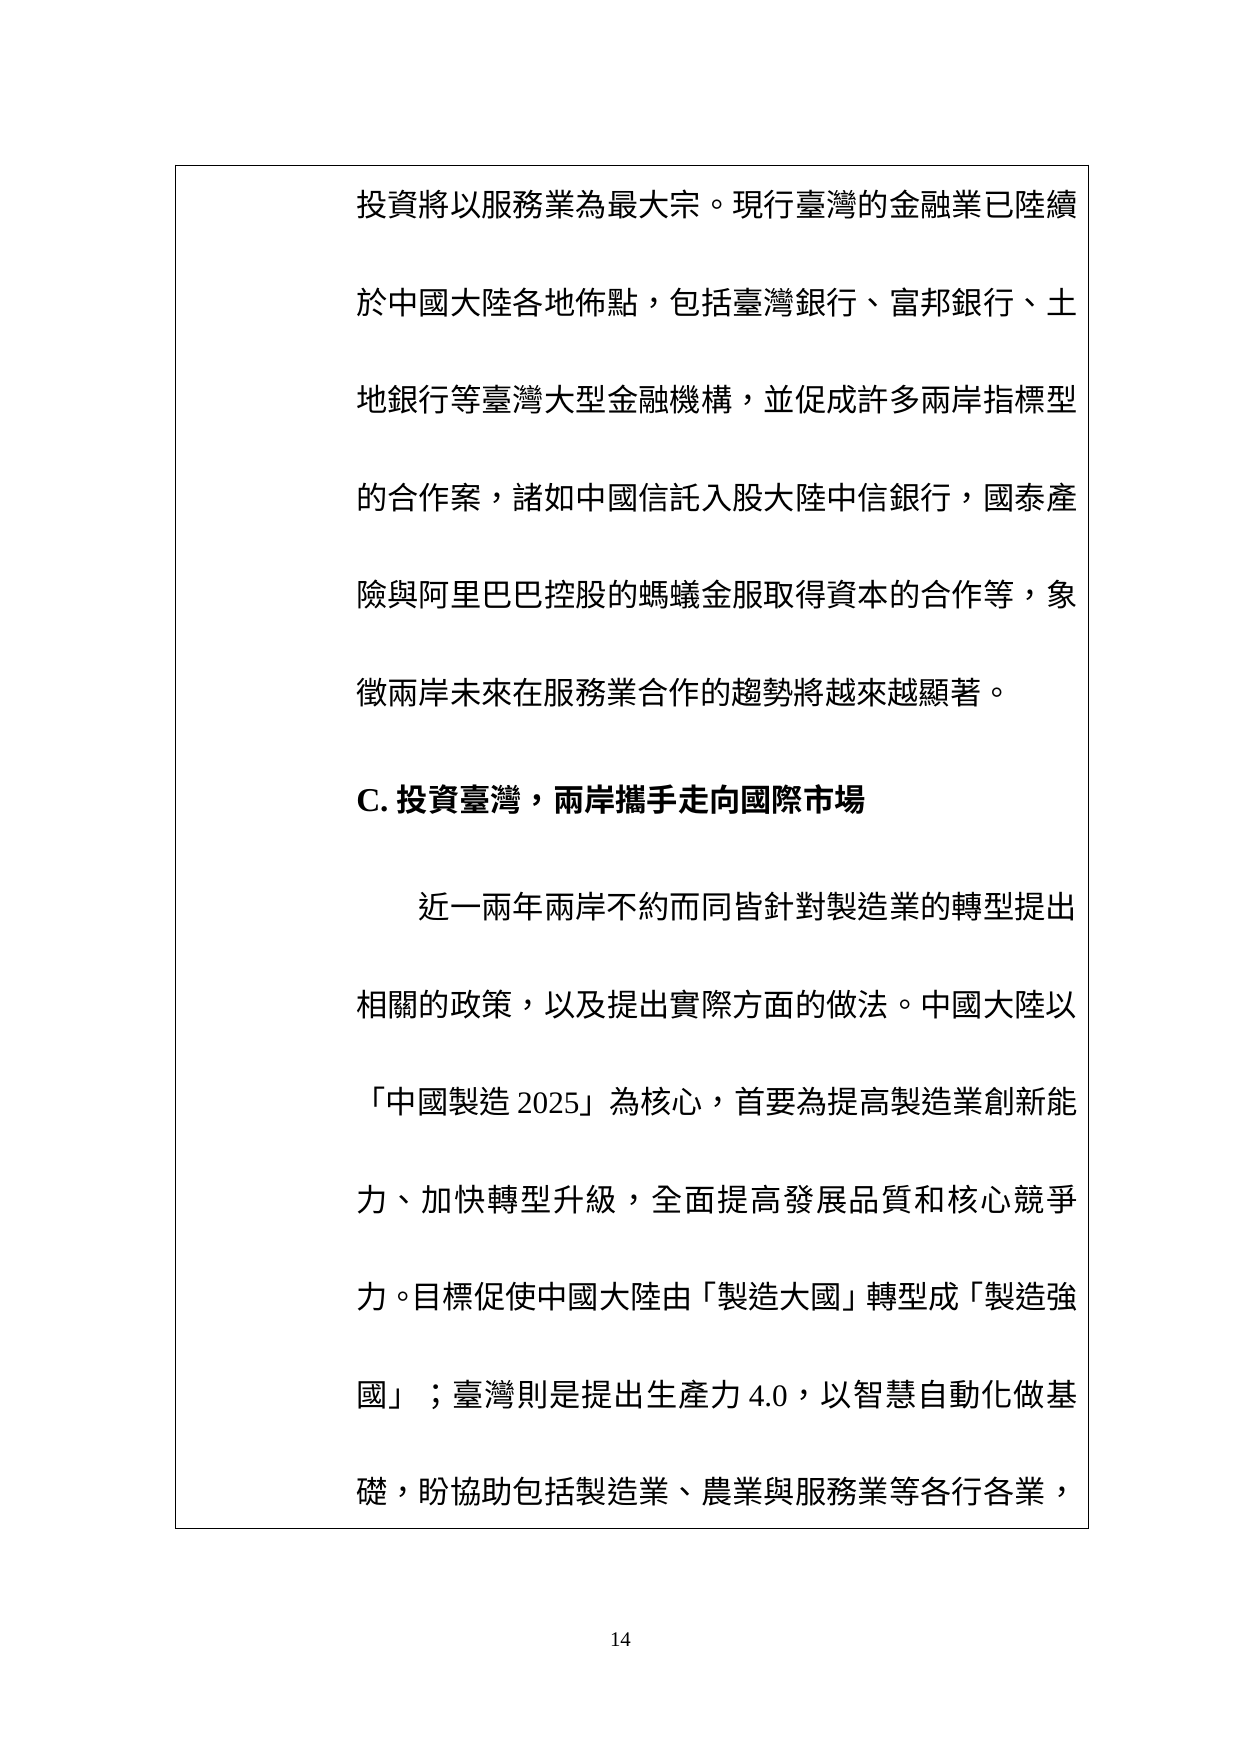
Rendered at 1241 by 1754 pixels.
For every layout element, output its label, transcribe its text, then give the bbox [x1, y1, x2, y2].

table_cell 交流活動基本資料 活動名稱：「兩岸投資交流訪問團」 活動日期：104年10月12日至17日 主辦單位：中華民國全國工業總會 接待單位： 湖南省：湖南省政府、湖南省工商業聯合會（以下簡稱湖南省工商聯）、步步高集團、九龍集團等。 江蘇省：江蘇省政府、南京市政府、蘇寧控股集團、華潤集團、南京奧賽康藥業等。 報告撰寫人服務單位：經濟部投資審議委員會 活動（會議）重點 活動性質 104年度經濟部「促進陸商來臺投資專案計畫」，鎖定對臺灣有益於兩岸產業供應鏈合作、開拓兩岸或全球市場之陸資企業者，籌組機動招商團赴中國大陸進行招商工作，並邀請國內官員、學者專家、產業界代表或業者、專業代理人（律師及會計師）及相關單位與當地的商會及陸企舉行交流座談，交換具體意見，增進陸商對臺了解並強化投資意願。（本團行程表、團員名單如附件1、2）。本次投資訪問團為提高本次招商團的效益，考量江蘇省為20家「優先引進之重點陸企」占比最多的省市，並配合「第十一屆湘臺經貿交流合作會」於10月13日（二）舉辦，整體將以江蘇為主，湖南為輔的形式安排。本團先赴湖南參與該論壇，並與「優先引進之重點陸企」中湖南的兩家企業─湖南九龍集團、步步高集團對接，再赴江蘇與當地「優先引進之重點陸企」對接。 活動內容 我方團員名單： 工業總會秘書長蔡練生等4位；經濟部投資審議委員會組長楊淑玲、經濟部生技醫藥產業發展推動小組組長胡慶龍、東亮冷凍有限公司總經理曾俊棋、臺北金融大樓股份有限公司大樓租賃部經理林哲雄、資誠聯合會計師事務所會計師何淑敏、理律法律事務所律師詹致瑋、勤業眾信聯合會計師事務所協理李靜秀，共計11人。 陸方主要代表如下： 中央官方單位：國臺辦副主任龔清概。 湖南官方單位： 湖南省政府：省常委黃蘭香。 湖南省經濟和信息化委員會：主任謝超英、中小企業服務指導處處長夏俊輝、副處長周平、處級幹部謝湘江、中小企業服務中心副主任鄭明。 湖南省臺灣事務辦公室：副主任傅雷、經濟處處長陳軍。 湖南民間單位： 湖南省工商聯：主任湯新華、秘書長漆平波、連絡處處長許量、青年企業家商會副會長李雅璇。 湖南金榮企業(集團)有限公司：總裁李文金、經理羅娟。 步步高業連鎖股份有限公司：總裁陳志強。 湖南九龍經貿集團有限公司：總裁彭青松、貿易事業部總經理姚民、戰略發展部部長吳躍文。 湖南麓谷置業有限公司：董事長楊波。 中部生物谷科技有限公司：副總裁張玉琴。 湖南天康科技有限公司：董事長高澤斌。 雅寧醫療器械有限公司：董事長涂先明。 湖南九華生物科技有限公司：董事長王裕翔 長沙維寧醫療器械有限公司：總經理彭以剛。 湖南湘恆律師事務所：主任鄭宇敦。 江蘇官方單位： 江蘇省政府：臺辦經濟處處長楊劍、副處長李曉志、主任科員劉希佳。 南京市政府：臺辦副主任季斌、經濟處主任科員張沖、主任科員薛荔。 南京市秦淮區政府：副區長裴清海、投資促進局局長吳杰、副局長雷明。 江蘇民間單位： 江蘇省工商業聯合會：聯絡處處長周強軍 蘇寧雲商集團股份有限公司：副總裁王哲、超市公司總經理馮駿、海外購事業部商品部總經理助理睦毅、海外購事業部商品部經理陳鵬、海外購事業部商品部招商經理王玉輝。 南京奧賽康藥業股份有限公司：副總經理兼江寧生產中心總經理蔡繼蘭、副總經理張建義、生產總監杭以榮、設備總監耿恆海。 華潤集團：蘇果超市有限公司副總經理湯健。 江蘇省供銷合作總社：副主任郭盛強。 鵬欣集團：南京水游城商業管理有限公司副總經理熊志偉、南京水游城假日酒店總經理黃岳 本次訪問團重要活動紀要如下： 「第十一屆湘臺經貿交流合作會」 與會人員： 10月13日上午09時00分訪問團團長蔡練生秘書長等9人參與「第十一屆湘臺經貿交流合作會」，並與國臺辦副主任龔清概、湖南省常委黃蘭香、電機電子工業同業公會莊順吉理事等人舉行交流座談。 會議紀要： 「第十一屆湘臺經貿交流合作會」 「第十一屆湘臺經貿交流合作會」於本月13-14日起在湖南邵陽舉行2天。本屆合作會主題聚焦在兩岸「互聯網＋」促進中小企業轉型發展，以及湖南省承接產業轉移等重要議題。兩岸產、官、學界人士約300名共同參會，匯集眾多臺灣知名企業包括統一集團、英業達、羅莎集團等。 透過湘臺會平臺，加強兩岸產業合作 臺資已是湖南境外引資的第二位，包括富士康、旺旺集團、聯華電子、九興控股、統一集團、頂新集團、臺達電子、國產實業等知名企業紛紛落戶湖南。隨著我政府於2009年6月底開放陸資來臺投資，兩岸展開雙向投資的新局，湘企也能可透過與臺灣企業的合作，逐步建立企業品牌形象、提升本身生產效率與產品附加價值，連結全球。透過湘臺會的合作平臺，雙方可就五方面加強合作，包括科技創新領域合作、推進製造產業的升級、拓展農業附加價值合作、深化現代服務業合作，逐步穩健落實雙邊產業合作的項目，共同促進雙邊的經貿關係。 加強湖南與臺灣中小企業交流合作框架協定 工業總會秘書長蔡練生表示，隨著大陸沿海地區人力、土地成本攀升，不少臺資企業逐漸轉移至大陸內陸地區發展，有的臺商選擇移至東南亞國家，有的則選擇大陸內陸地區，已有不少臺商從廣東沿海轉移至江西、湖南等地。像湖南有七千多萬人口和廣大腹地，對臺商而言，除了可以當成生產基地，也可以是發展的市場。 為加強兩邊經貿交流合作的深化，工業總會與湖南省經濟和信化委員會簽署「加強湖南與臺灣中小企業交流合作框架協定」，內容涵蓋建立資訊溝通機制、產業對接、企業服務等合作內容，透過雙邊的框架協定的簽訂，將為更多未來有意願赴臺投資的陸商提供更好的服務條件。 訪問團與湖南省經信委舉行交流座談 與會人員： 10月13日下午18時00分訪問團團長蔡練生秘書長等9人拜會湖南省經信委主任謝超英、中小企業處長夏俊輝、副處長周平、處級幹部謝湘江、中小企業服務中心副主任鄭明，以及湖南省臺辦副主任傅雷、經濟處處長陳軍等7人。 會議紀要： 訪問團團長蔡練生秘書長表示，湖南2015年上半年對外直接投資額達到9.76億美元，同比增長130.5%，湖南「走出去」的成果亮眼，但湖南在臺投資並不顯著，在臺投資多以設立辦事處為主。但湖南截至今年上半年，已累計批准臺資項目2348個，合同臺資額74.43億美元，實際到位臺資61.33億美元。對臺招商引資居境外引資第2位。 根據2015年上半年湖南所發佈的《湖南對接「一帶一路」戰略推動優勢企業「走出去」實施方案》，推薦臺灣能作為是湘企走出去的支點，來臺投資將能加快國際化步伐，承接臺灣優勢產業轉移。臺灣經驗確實可協助中國大陸產業進行轉型升級，兩岸產業優勢互補充滿機會，更有機會一同拓展國際經貿合作空間。 訪問團與湖南省工商聯合會舉行交流座談 與會人員： 10月14日上午09時30分訪問團團長蔡練生秘書長等9人拜會湖南省工商聯主任湯新華、秘書長漆平波、步步高業連鎖股份有限公司總裁陳志強、湖南九龍經貿集團有限公司總裁彭青松、湖南金榮企業（集團）有限公司總裁李文金、中部生物谷科技有限公司副總裁張玉琴、雅寧醫療器械有限公司董事長涂先明、湖南九華生物科技有限公司董事長王裕翔等17人。 會議紀要： 雙方共建交流平臺，深化產業合作機會 訪問團團長蔡練生秘書長肯定湖南工商聯在湖南當地輔導企業、推動市場開放，為湘企走向世界做出了積極的貢獻。湖南工商聯更是湖南歷史最悠久，至今已跨越60多年，會員數多達16萬家，本地首屈一指的工商團體。工業總會1948年於南京成立，目前已涵蓋臺灣159個產業公會，所屬會員廠商達10萬餘家，產值約占臺灣GDP將近3成，達新臺幣13.5兆元，也是臺灣最大、最具影響力的工商團體。透過工業總會和湖南工商聯共同搭起的平臺，協助兩邊的企業深化產業合作，共同激盪促進雙邊經貿發展的機會，讓雙邊的人民都能分享兩岸合作的紅利。 「十三五規劃」下，兩岸產業合作的重要性 在「十三五規劃」下的中國大陸經貿環境，較以往最大的不同在於，過去幾十年高速經濟發展的狀態在未來，將逐漸降速到成為經濟新常態7%的速度發展，並且要擺脫過去以出口為主，未來將以內需為主的市場結構。臺商過去兩頭在外，現在也需要面臨新的改變，開始需要了解以及融入大陸的市場。 中國大陸的服務業中短期將受惠於城鎮化的政策而有高速的成長，這也促使目前第二波臺商到大陸的投資將以服務業為最大宗。現行臺灣的金融業已陸續於中國大陸各地佈點，包括臺灣銀行、富邦銀行、土地銀行等臺灣大型金融機構，並促成許多兩岸指標型的合作案，諸如中國信託入股大陸中信銀行，國泰產險與阿里巴巴控股的螞蟻金服取得資本的合作等，象徵兩岸未來在服務業合作的趨勢將越來越顯著。 投資臺灣，兩岸攜手走向國際市場 近一兩年兩岸不約而同皆針對製造業的轉型提出相關的政策，以及提出實際方面的做法。中國大陸以「中國製造2025」為核心，首要為提高製造業創新能力、加快轉型升級，全面提高發展品質和核心競爭力。目標促使中國大陸由「製造大國」轉型成「製造強國」；臺灣則是提出生產力4.0，以智慧自動化做基礎，盼協助包括製造業、農業與服務業等各行各業，做到「虛（網路）實（生產線）整合」，加強運用智慧機器人、物聯網與大數據。 在兩岸分別提出製造業轉型的大戰略下，某些領域是相互重疊，包括利用互聯網+連結製造產業的智能化、雲端化、大數據化等，兩岸都具有相互合作的利基。臺灣由於在創新研發比較齊備，國際化程度高，陸企將能透過到臺灣投資實現走向世界的願景，再加上臺灣具有豐沛的研發能量以及平均素質高的人力資源，陸企亦能在臺灣建立創新研發中心，提升企業內部製程及研發的競爭力。最後臺灣的國際化程度高，也使得臺灣容易通過國際的認證，藉由投資臺灣，讓兩岸未來合作的空間無限寬廣。 訪問團副團長楊淑玲組長補充臺灣已於2009年6月正式開放陸資來臺，陸資可透過個人、公司或是經由第三地轉投資臺灣。在臺的投資模式可以是設立子公司、分工或是採合資的方式經營。目前對陸資的開放項目幅度，製造業的方面已達97%，另外，半數以上的服務業皆已對陸資開放。此外，臺灣在國際的評比上也屢獲不錯的佳績，2014年WEF全球競爭力臺灣排名全球第14位，美國「商業環境風險評估公司」（BERI）在今年8月所公布的《投資環境風險評估報告》，臺灣排名第4，僅次於新加坡、瑞士及德國。 臺灣國際化程度高、研發能量豐沛，對企業而言，投資臺灣具有相當大的吸引力，例如浙江愛麗芬公司來了臺灣後，借助臺灣的國際平臺，使得該企業的國際訂單多了兩成，悅達看中臺灣紡織業研發實力，投資臺灣南緯共同合作開發機能性布料，上海復星同樣也看好臺灣生醫技術和研發環境，投資臺灣漢霖從事生技醫療的研究。 訪問團團長蔡練生秘書長指出，工業總會為促進兩岸經貿發展、深化兩岸產業交流，以及搭建兩岸企業合作平臺，將會思考如何強化服務已在台灣投資的陸資企業，建構一個適合的平台，加強兩岸企業交流之平臺，並將擬請相關主管機關官員或學者專家說明臺灣產業及社會環境，以建構更友善的投資環境。未來湖南工商聯合會的會員團體瑞有意願來臺投資，工業總會及其平臺將能提供必要的協助以及排除來臺的投資障礙。最後，更希望藉此次的合作，能為雙邊共同促進兩岸經貿發展、深化兩岸產業交流邁向一大步。 訪問團與江蘇省政府舉行交流座談 與會人員： 10月14日下午18時30分訪問團團長蔡練生秘書長等9人拜會江蘇省臺辦經濟處處長楊劍、副處長李曉志、主任科員劉希佳等人。 會議紀要： 臺灣投資環境優勢與陸資來臺概況 訪問團團長蔡練生秘書長表示，臺灣於2009年6月底開放陸資來臺投資，兩岸展開雙向投資的新局。截至目前，臺灣累計開放408項業別項目，涵蓋製造業、服務業及公共工程，其中製造業開放幅度達97%，服務業及公共建設之開放幅度達51%。截至2015年8月底止，共有710件投資案，投資金額突破12.7億美元。就金額而言，投資業別集中在批發及零售、銀行業、港埠業，各占25.42%、15.76%、11.38%。 2010年臺灣營利事業所得稅稅率已調降至17%，加值型營業稅稅率5%，中國大陸則分別為所得稅稅率25%，加值型營業稅17%。在中國大陸經濟邁入新常態之際，成長動力將由製造業轉向服務業，臺灣具有國際競爭力的租稅環境，相當適合陸企來臺投資，臺灣經驗可協助中國大陸產業進行轉型升級，兩岸產業優勢互補充滿機會。 透過與臺灣合作，提高國際化程度 訪問團團長蔡練生秘書長表示「走出去」是中國大陸現在一個很重要的政策，過去工業總會接待很多大陸官員到臺灣，都是以「招商引資」為主，現在慢慢轉為要「如何臺灣合作」、「如何兩岸有序分工」，讓中國大陸的企業能夠藉著走出去，轉型升級，提升企業國際競爭力。 近年兩岸不約而同都面臨產業發展的阻礙，再加上大陸經濟成長不如預期，無疑更是雪上加霜。若在這個時機下，中國大陸企業透過與臺灣企業合作，發揮「1+1>2」的縱效，走向國際，而臺灣企業藉著與中國大陸企業的合作，打進中國大陸市場，帶動兩岸產業的合作，點燃成長的動能，這無異是兩岸企業合作的契機，也是推動陸企來臺投資的意義和價值。 兩岸恢復經貿交流發展迄今，取得良好的進展 兩岸持續深化經貿交流，將為兩岸關係和平發展創造更多的有利條件。自2008年5月展開制度化協商以來，兩岸兩會協商取得了豐碩成果。到目前為止，兩岸已共簽署21項協議，達成2項共識，開放陸資來臺、兩岸大三通、開放陸客來臺自由行等，互動關係有著長足進步，對兩岸關係和平發展新局面有著相當積極的貢獻。 參訪蘇寧控股集團並座談 與會人員： 10月15日上午09時30分訪問團團長蔡練生秘書長等11人拜會蘇寧集團股份有限公司副總裁王哲、總經理助理睦毅、海外購事業部商品部經理陳鵬、招商經理王玉輝等4人。 會議重點： 該集團向訪問團一行簡介公司現況及發展目標。1990年，蘇寧創立於南京，因位於江蘇路和寧海路之間，因而取名為「蘇寧」。經過20多年的高速發展，蘇寧已經成為中國大陸最大的商業零售企業，位列民營企業前三強。蘇寧1600多家連鎖店覆蓋中國大陸、香港、日本的700多個城市。 2013年蘇寧電器基於線上線下銷售渠道的改變，將公司名稱變更為「蘇寧雲商集團股份有限公司」，所謂雲商是指「店商+電商+零售服務商」相結合的新零售業模式，以更好的與企業經營範圍和商業模式相適應。目前旗下電子商務平臺蘇寧易購位居中國B2C行業前三名，經營品類涵蓋家電、3C、圖書、百貨、日用品、化妝品及母嬰等實體商品，以及內容產品、服務商品等，總數超過300萬。 2015 年 8 月 10 日與阿里巴巴達成戰略合作，阿里巴巴將以約 283 億人民幣投資蘇寧雲商，持有後者 19.99% 股份，成為後者的第二大股東，蘇寧以 140 億人民幣認購阿里巴巴新發行的股票，未來雙方將在電商、物流、售後服務、行銷、大數據、物聯網、金融支付等方面展開合作，發展融合網路商店與線下實體商店的整合行銷。2014年全年營收為人民幣1089億元，較去年同期增長3.45%；淨利潤為人民幣8.66億元，年增133.19%。員工人數達18萬人。 蘇寧雲商集團副總裁王哲表示，未來中國大陸的零售業將進入全新的局面，消費者可在線上實體店體驗，系統將能透過大數據的智能分析消費者可能感興趣的商品，下單後轉由線上平臺配送和支付，利用菜鳥網路的智慧化物流分析平臺和蘇寧的物流服務，商品最快在兩小時內就可送達。蘇寧也持續將大城市的據點升級為雲端體驗店，在二三級城市開放直營以及加盟，更好的融合傳統零售商和電子商務公司的優勢，為消費者提供更多元、更快速、體驗型的生活加值服務。此外，副總裁王哲也對訪問團說明目前大陸互聯網+零售業的發展得非常迅速，目前銷售線上與實體的比例約為3:7，過去曾對臺灣燦坤表達入股的意願，但現在中國大陸線上銷售成長幅度各方面都高於實體，預估未來線上的比重將占比越來越大。 該集團坦言，目前對於臺灣的政治氛圍及社會環境仍有所顧慮，擔心來臺灣投資被認為是來瓜分本地的市場，相對於製造業投資而言，認為從事服務業的企業應更為小心謹慎。即便如此，該集團還是一致認為臺灣的商品質量品高且具有競爭力，相當重視對臺特色產品的採購。目前於該集團的網購平臺，其臺灣商品多數是在大陸已有投資的臺商，未來希望與臺灣本地商家有更多的合作機會，甚至還可以嘗試賣臺灣的服務、伴手禮、體檢、醫美等，雖然這些服務的確對大陸消費者具有很大的吸引力，但要將服務業商品化確實相對困難，不過可以先一同合作，共同發掘有機會在中國大陸熱賣的產品。 訪問團團長蔡練生秘書長建議蘇寧雲商在其線上的海外購平臺除了已具備的日本館、歐洲館外，更應設立「臺灣館」。表示工總願意協助蘇寧雲商舉辦在臺說明會，協助蘇寧找到意願合作的廠商。兩岸的交流很重要，更重要的是在兩岸簽訂ECFA後，臺灣的中小企業也能享受成果，改變中小企業對中國大陸的想法。現在許多大陸遊客來臺自由行，已不單單只是為了旅行，有更多旅客來臺的目的都是為了來臺灣血拚，臺灣商品質量高、價位合理相當受到大陸民眾的喜歡，透過蘇寧的通路，帶動臺灣中小企業的優質產品直通中國大陸的消費市場。蘇寧集團當場表示樂觀其成，並就後續相關工作提出具體作法。 參訪南京奧賽康藥業並座談 與會人員： 10月15日下午15時00分訪問團團長蔡練生秘書長等11人拜會南京奧賽康藥業股份有限公司副總經理兼江寧生產中心總經理蔡繼蘭、副總經理張建義、生產總監杭以榮、設備總監耿恆海，以及江蘇省工商業聯合會聯絡處處長周強軍共5人。 會議重點： 該集團向訪問團一行簡介公司現況及發展目標。南京奧賽康醫藥集團，成立於2005年，位在南京江寧科學園，集醫藥、精細化工和保健品研發、生產、市場推廣和銷售為一體的現代高科技民營企業，擁有研發基地、生產基地、商業零售等三大服務基地。 南京奧賽康醫藥集團依靠科研力量研製、生產自己的特色產品----抗腫瘤藥、質子泵抑制劑，現擁有十多項具有自主智慧財產權的發明專利。其研發中心獲得南京市市級企業技術中心認定，子公司江蘇奧賽康藥業有限公司也被評為國家民營科技企業、江蘇省高新技術企業、南京市高新技術企業、江蘇省民營科技企業並獲得南京市優秀民營企業稱號。 我方團員胡慶龍組長回應，目前臺灣生技產業的產值占世界的0.5%，但臺灣在產學研官都有很多研發的能量，通過生技新藥產業發展條例，鼓勵生技新藥公司進行研究與發展、以及人才培訓，而營利事業投資生技新藥公司也有投資抵減的辦法，創造完善的生技產業投資及研發環境。 中國大陸在「十二五規劃」和「十三五規劃」皆將生技產業都列入重點發展產業項目，兩岸可就既有研究基礎的中草藥以及R&D有利基的產品，朝向以結合臺灣的研發實力和中國大陸的市場通路之模式進行合作，像是臺灣太景生醫與中國大陸浙江醫藥通過雙方的合作授權，相關新藥近期已通過CFDA程序，未來將藉由浙江醫藥的通路在大陸上市，成為第一在兩岸上市的臺灣創新專利新藥。同樣，上海復星集團看好臺灣優質的生技研發能力以及豐沛的人才資本，投資臺灣漢霖開展自有產品研發及技術授權，至一定的研發成果後再行至中國大陸從事臨床實驗及產品上市。 參訪蘇果超市有限公司並座談 與會人員： 10月16日上午09時30分訪問團團長蔡練生秘書長等11人拜會蘇果超市有限公司副總經理湯健、江蘇省供銷合作總社副主任郭盛強等人。 會議重點： 該公司向訪問團一行簡介公司現況及發展目標。蘇果超市有限公司成立於1996年7月18日，目前係華潤（集團）有限公司持股80%，江蘇省供銷合作總社持股20%，是江蘇最大的連鎖超市企業，在全中國大陸連鎖企業當中連續多年皆位列前十強，快速消費品零售企業前四強，實體網點覆蓋江蘇、安徽、山東、湖北、河北、河南、江西等地，總數超過2000多點。多年來，蘇果長期致力於農村市場開拓，60%的網點開設在縣及縣以下農村，50%的銷售來自農村市場，並建設了蘇果馬群物流配送中心，為華東最大的單體物流中心，該中心採取先進的物流技術，軟硬體環境在物流業當中居領先地位。 我方回應，蘇果超市若能與臺灣產業展開合作，透過來臺投資設立據點，不僅即時掌握臺灣品牌與消費市場最新發展趨勢；同時，也可方便採購臺灣的商品，實際體驗臺灣在地的消費文化及服務業的管理模式，更有助於改善企業內部的經營型態並提升服務品質。例如武漢中百集團股份有限公司已在設立據點，不僅有助於企業就近學習臺灣流通業的管理知能，更能方便採購臺灣的商品輸入中國大陸市場，提供店內顧客更多元的消費選擇，創造品牌價值以及市場差異性。 與南京市政府座談（含參訪南京水游城） 與會人員： 10月16日下午03時00分訪問團團長蔡練生秘書長等11人拜會南京市政府臺辦副主任季斌、南京市秦淮區政府副區長裴清海、投資處進局局長吳杰、副局長雷明、南京水游城商業管理有限公司副總經理熊志偉、南京水游城假日酒店總經理黃岳等8人。 會議重點： 工總為雙邊搭橋，歡迎蘇企來臺投資 訪問團團長蔡練生秘書長表示南京是工業總會成立之地，且長期以來，工總與南京也保持著密切聯繫，不僅推動了臺灣與南京的經濟交流與合作，也帶動了工總成員在南京的投資。雙邊友好的關係也吸引蘇企來臺投資，蘇企來臺投資的比重超過整體陸資來臺的十分一以上，像是當地知名企業江蘇悅達、保利協鑫皆已陸續赴臺投資。同時，臺灣更具有交通地理的條件優勢，相當適合蘇企投資臺灣做為是「走出去」布局全球的重要樞紐，可藉此和臺灣在電子商務、連鎖加盟、物流、食品加工等領域交流，提升企業的競爭實力。 「十三五規劃」與兩岸未來的合作趨勢 「十三五」規劃是習近平政府執政主導的第一個五年規劃，具有重要意義。「十三五」規劃有幾個特色，經濟發展由「高速成長」轉為「中高速成長」、產業結構由「以出口為主」轉為「以內需為主」、成長動力由「要素驅動」、「投資驅動」轉向「創新驅動」。 由此，兩岸經濟合作必須要探索新模式，推動兩岸經濟深度合作，不能停留在單純的招商引資上。臺灣在資訊技術、精密機械、生物醫藥、現代農業、綠能環保、現代服務業具有優勢。正因臺灣在許多戰略產業中有較先進核心技術、有人才，有R&D，為深化兩岸產業，大陸應多利用臺灣優勢。 參訪南京水游城 由該集團副總經理熊志偉向訪問團一行簡介公司現況及發展目標。南京水游城是一個大型綜合性商業專案，由上海鵬欣集團開發建設。其母集團上海鵬欣（集團）有限公司是一家集房地產開發、礦產實業、現代農業和股權投資等於一體的民營企業集團，目前已擁有全資、控股子公司幾十餘家，資產規模超百億元，員工逾4000人。 南京水遊城作為鵬欣集團為代表的城市綜合商城的打造和運營，以流動的水為主體，集購物、休閒、餐飲、娛樂、旅遊、文化等為一體的休閒購物主題公園。業態以時尚、新潮為主流，含括眾多國際品牌的主力店及次主力店、一流的院線影城、主題特色餐飲，咖啡座、麵包坊、茶餐廳、甜品屋地方以及風味小吃。在酒店部分與假日酒店（Holiday Inn）合作，由洲際酒店集團進行管理。目前該集團也積極發展雲端和實體消費的商業模式，引入阿里巴巴的雲端系統，借力大數據，根據消費者最近來店時間、平均消費金額、消費群體的組成及喜好、來店頻率，以協助商場及商家了解會員的動態，預判市場走向，實現精準營銷。滿足消費者對於多樣化的消費體驗的青睞和關注，為南京民眾帶來全新購物體驗和樂趣。 我方回應，近年南京發展迅速，許多業種都已陸續發展中，甚至都已和互聯網緊密結合，建議部分產業兩岸可採取策略聯盟的方式，互補雙方的優勢。臺灣在零售服務業能做到細緻而貼心，更能結合文創產業擴展更多的消費市場，滿足不同的消費個體，再加上擁有先天製造業的技術條件，屢能在市場上推出平價物美、又受到消費者喜愛的商品。 臺灣商品已擄獲眾多中國大陸消費者的信賴，許多大陸遊客來臺自由行，已不單單只是為了旅行，現在更多來臺的目的都是為了來臺灣血拚。過去幾年南京經常舉辦臺灣名品展，但活動僅維持三天就結束了，無法創造長期的品牌效應，建議南京市政府能多關照臺灣的中小企業，協助中小企業的優質產品進入中國大陸市場，大陸相關的通路商、商場、賣場等也能夠積極對臺採購或與臺灣品牌合作，強強聯手，共同促進兩岸的貿易投資。我方訪問團歡迎南京市的企業來臺進行投資考察，工總能協助接待事宜及安排後續相關的對接活動。 遭遇之問題：無。 我方因應方法及效果 陸方反映意見 陸商對臺灣政治環境有所疑慮：部份陸商擔心政治因素影響商業運作，而且中國大陸的市場還在發展中，認為大陸地區獲利的空間大於臺灣，相關結合互聯網+、運用大數據衍生的商業模式都有機會讓企業實現數十倍成長的願景。以蘇寧雲商集團來說，過去幾年一直在評估來台投資效益，但迄今覺得風險仍高，因此暫不考慮來臺灣投資。但肯定臺灣在製造技術及創新都具有投資的吸引力，整體產品的品質高於中國大陸，因此，一方面期望繼續保持和臺灣良好的互動關係，相互學習，當適當條件成熟後再來臺投資；另一方面，先以採購和貿易來熟悉臺灣產品。 陸商希望我方協助尋找合作夥伴：本次參訪多數陸企肯定臺灣的製造技術與產品質量，目前為數眾多所引進的臺灣產品多是臺商在大陸當地生產製造，期待可與我方當地業者合作，中國大陸消費者還是偏好原汁原味的Made in Taiwan，盼我方引薦合適的業者。 陸商對臺灣陸資政策仍不熟悉：由於中國大陸幅員廣大，且投資臺灣政策相對複雜，因此，陸企對於投資臺灣僅停留在概念層次，包括可以投資什麼項目？怎麼投資？可能的效益等等，都不甚瞭解。多數陸商對於兩岸合作偏向是在中國大陸採取合資或是入股、技術授權等方式，若非是本次投資交流訪問團的到訪，不會清楚知道臺灣各產業的開放程度、相關政策、投資型態為何，進而重新考慮赴臺投資為該企業帶來的機會及效益。對於有意與臺商合作的陸商，也希望臺灣方面提供相關資訊及聯絡窗口。 陸商希望我方和中國大陸能建立農產品便捷通關:本次參訪批發零售業者如蘇寧集團及蘇果超市均肯定臺灣農產品的精細化與優良品質，惟因「通關」、「檢疫」、「檢驗」程序耗時過長，而生鮮農產品不易保存，影響生鮮農產品上架的品質與價格。因此，希望雙方能建立一次過關領貨的綠色通道專案，確保其能夠快速、便捷通關。 我方因應方法及效果 加強和中國大陸企業交流：透過廣泛多層次的交流，讓大陸政府、企業更深刻的體認，臺灣是民主社會，相關政策的公布及執行都有其嚴謹的程序，並具有延續性。目前政府開放陸資依據「先緊後鬆」、「循序漸進」、「有成果再擴大」的原則辦理，相關單位已有完整的規範及配套措施。針對有意願來臺投資的陸商有專人諮詢，可為陸商提供投資客製化的服務。同時臺灣也有許多產業公會可扮演兩岸產業之間對接及媒合的橋樑，陸商可與我產業公會對接，保持聯繫，有助於往後赴臺投資標的的找尋。 強化邀請陸商來台參訪：中國大陸自2000年後，從中央到地方皆大力鼓勵企業「走出去」，進行全球布局。臺灣位在亞太的中心具有地理區位優勢，相對於中國大陸，台灣的國際化程度高，產業發展成熟，再加上兩岸同屬中華文化，語言的使用以及生活方式皆相似於大陸，相當適合陸企來臺投資並藉由臺灣走向世界。 但是根據去年中國大陸對外投資的調查顯示，陸商來臺投資的比例僅約佔全球投資的0.3%。雖然，陸商普遍認為看好臺灣製造技術含量及優質服務管理，在策略布局上，同樣也認為通過臺灣將能使得企業更加國際化，但往往由於不瞭解臺灣的投資環境，加上無法找到合適之投資標的而作罷，更多的都是吸引臺商赴陸投資。建議我方應強化邀請陸商來台參訪，並鼓勵兩岸民間團體發展多層次的交流，從經貿逐漸擴大為社會、文化、教育等方面，呈現臺灣更多豐富的人文景觀及投資資源。藉此，讓陸商從來臺參訪的那一刻起，將更有意願留在臺灣作後續的投資以及深入臺灣在地發掘合作對象，也有助於促成兩岸從目前貿易以及投資相對失衡的關係，逐步進展為合作夥伴關係，讓中國大陸的資金能夠有序、合法地進入臺灣，同時也能增加對臺的採購，逐步建立良性、友好的經濟夥伴關係。尤其是針對中國大陸大型批發零售商，建議雙方合作仍以貿易為主，我方應積極尋求合作，利用其現有行銷管道，拓展臺灣商品的銷售市場。 五、心得及建議 以「如何促進兩岸產業合作」為思考促進陸資來台投資：現在臺灣要引進陸資，最核心的概念就是「要如何促成兩岸產業合作」，讓大陸企業更瞭解臺灣，並依此去深化兩岸產業合作。因為過去兩岸產業合作都是單向的，過去三十年來很多臺商在大陸投資，他們主要利用大陸有較低廉勞工、廣大的土地跟市場，換言之，臺商利用大陸當作一個製造基地。但是這幾年來大陸經濟發展非常快速，包括紅色供應鏈慢慢成形，所以兩岸過去的合作關係慢慢走向一個競合的關係，也產生了一些現象，包括過度的投資、產能過剩、重覆投資、資源浪費等等。所以，兩岸應該進入一個新的階段，就是怎麼樣從「產業合作」的角度，避免上述問題，並加強彼此的合作，包括共同的研發等等，讓兩岸真正能創造互利雙贏。 （二）應強化陸資政策的說明：大陸多數企業對赴臺投資相關規定普遍不了解，但是對於和臺灣企業合作具有高度興趣，由於陸資企業並不熟悉來臺投資的法令規定，多數只侷限在當地省分和臺商合作，未來我方可強化對陸資政策的說明，配合中國大陸民營企業「走出去」的政策，藉由在臺陸企的現身說法來提高陸企來臺投資誘因，以及透過專業代理人（律師及會計師）的諮詢以降低陸企初次投入臺灣市場的不確定性，發掘更多在臺投資潛在商機。最後，也能透過如工業總會等工商團體進一步整合政府及企業的資源，為陸企投資臺灣提供政府政策、產業合作、專業諮詢等多方位的協助。 （三）對於大陸大型批發零售業者，應側重貿易合作：本次參訪廠商蘇寧雲商其在大陸有1700家分店、蘇果超市有限公司是江蘇最大的連鎖超市企業，在全中國大陸超過2000多銷售點。倘能與其合作，當可為臺灣商品找到更大出海口。本次參訪即建議蘇寧雲商在其網購平臺設立臺灣館，迎合大陸消費者對於臺灣各種優秀商品日漸強烈的需求。對方也樂見其成這次的合作，積極聯繫工總希望促成與臺灣的品牌及商家合作的機會。透過蘇寧的通路，帶動臺灣中小企業的優質產品直通中國大陸的消費市場，真正能夠發揮「1+1>2」的綜效。 (訪問團活動照片詳見附件4) [176, 166, 1088, 1528]
